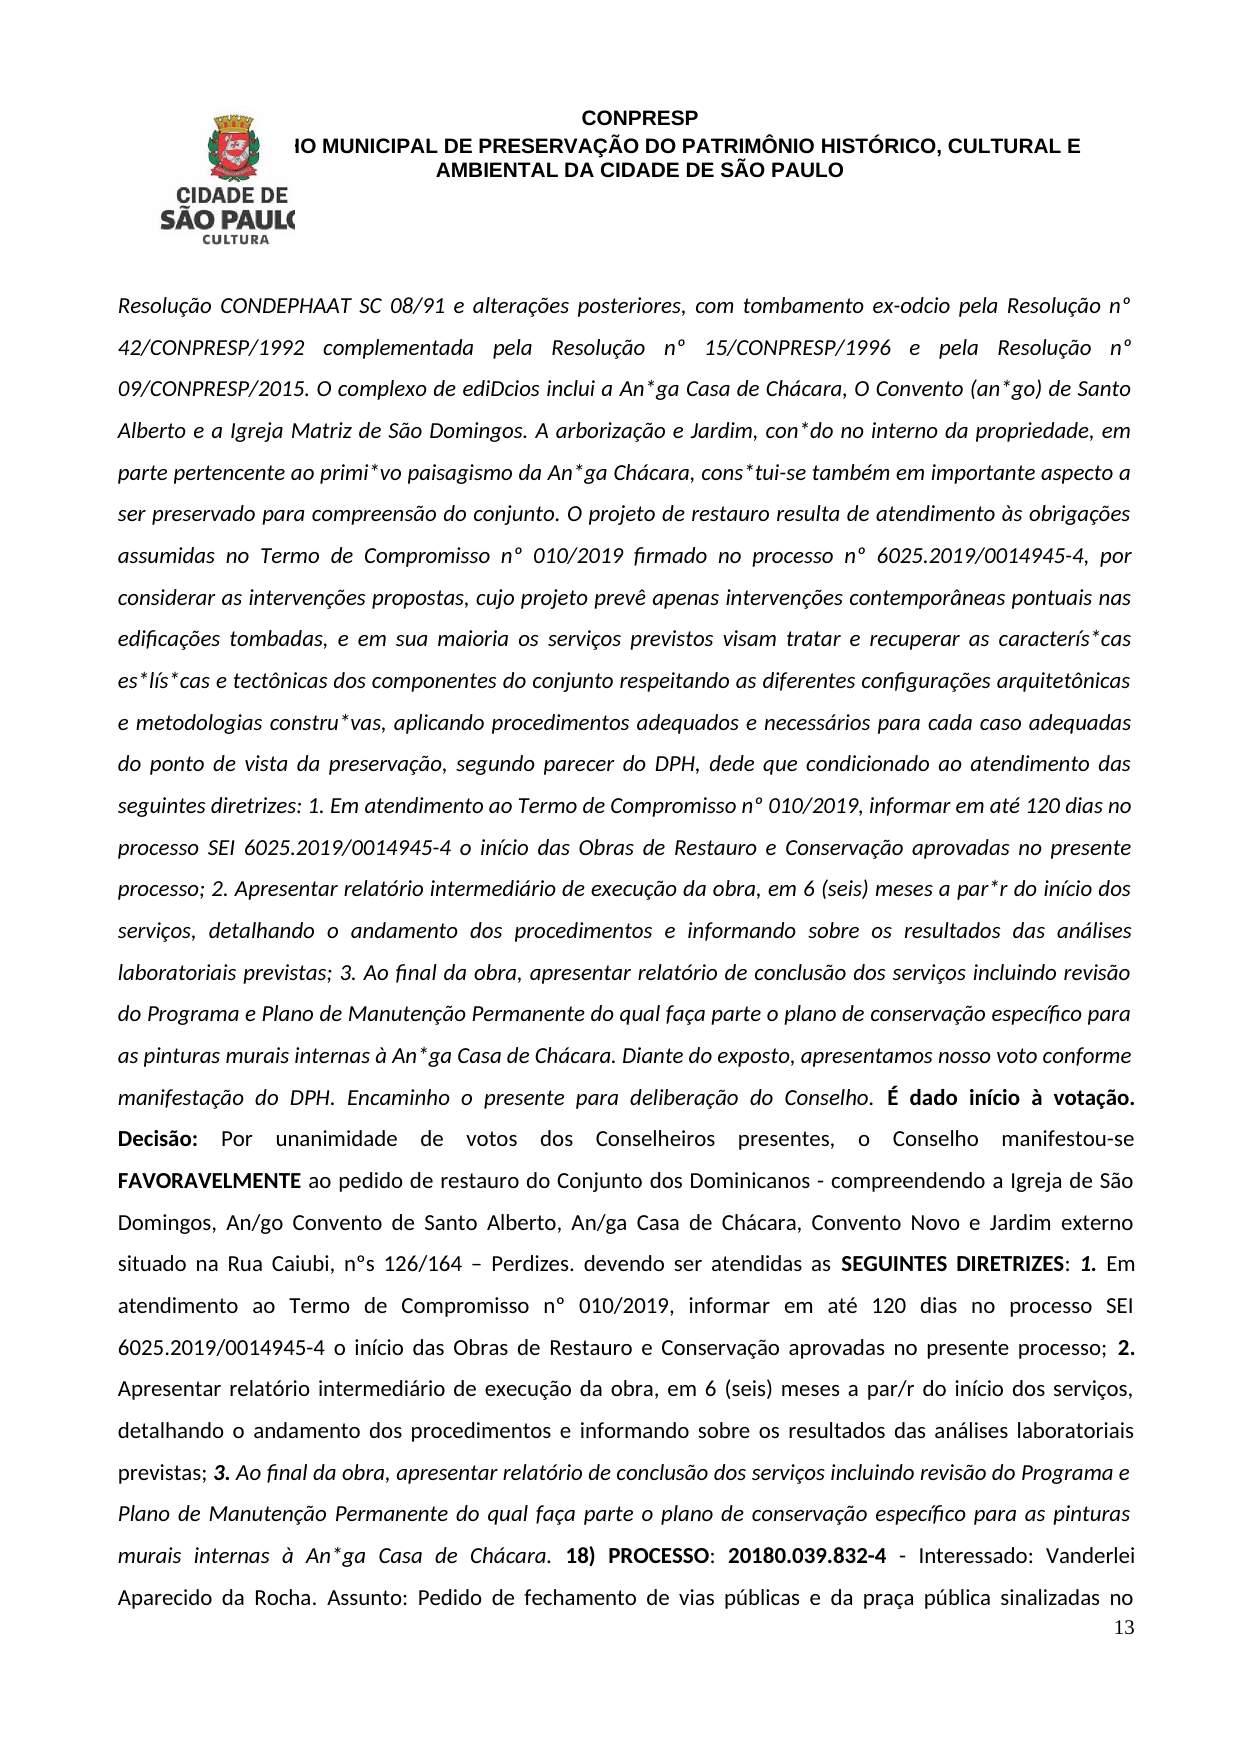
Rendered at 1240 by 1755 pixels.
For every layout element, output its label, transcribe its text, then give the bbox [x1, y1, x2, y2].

text Resolução CONDEPHAAT SC 08/91 e alterações posteriores, com tombamento ex-odcio pela Resolução nº 42/CONPRESP/1992 complementada pela Resolução nº 15/CONPRESP/1996 e pela Resolução nº 09/CONPRESP/2015. O complexo de ediDcios inclui a An*ga Casa de Chácara, O Convento (an*go) de Santo Alberto e a Igreja Matriz de São Domingos. A arborização e Jardim, con*do no interno da propriedade, em parte pertencente ao primi*vo paisagismo da An*ga Chácara, cons*tui-se também em importante aspecto a ser preservado para compreensão do conjunto. O projeto de restauro resulta de atendimento às obrigações assumidas no Termo de Compromisso nº 010/2019 firmado no processo nº 6025.2019/0014945-4, por considerar as intervenções propostas, cujo projeto prevê apenas intervenções contemporâneas pontuais nas edificações tombadas, e em sua maioria os serviços previstos visam tratar e recuperar as caracterís*cas es*lís*cas e tectônicas dos componentes do conjunto respeitando as diferentes configurações arquitetônicas e metodologias constru*vas, aplicando procedimentos adequados e necessários para cada caso adequadas do ponto de vista da preservação, segundo parecer do DPH, dede que condicionado ao atendimento das seguintes diretrizes: 1. Em atendimento ao Termo de Compromisso nº 010/2019, informar em até 120 dias no processo SEI 6025.2019/0014945-4 o início das Obras de Restauro e Conservação aprovadas no presente processo; 2. Apresentar relatório intermediário de execução da obra, em 6 (seis) meses a par*r do início dos serviços, detalhando o andamento dos procedimentos e informando sobre os resultados das análises laboratoriais previstas; 3. Ao final da obra, apresentar relatório de conclusão dos serviços incluindo revisão do Programa e Plano de Manutenção Permanente do qual faça parte o plano de conservação específico para as pinturas murais internas à An*ga Casa de Chácara. Diante do exposto, apresentamos nosso voto conforme manifestação do DPH. Encaminho o presente para deliberação do Conselho. É dado início à votação. Decisão: Por unanimidade de votos dos Conselheiros presentes, o Conselho manifestou-se FAVORAVELMENTE ao pedido de restauro do Conjunto dos Dominicanos - compreendendo a Igreja de São Domingos, An/go Convento de Santo Alberto, An/ga Casa de Chácara, Convento Novo e Jardim externo situado na Rua Caiubi, nºs 126/164 – Perdizes. devendo ser atendidas as SEGUINTES DIRETRIZES: 1. Em atendimento ao Termo de Compromisso nº 010/2019, informar em até 120 dias no processo SEI 6025.2019/0014945-4 o início das Obras de Restauro e Conservação aprovadas no presente processo; 2. Apresentar relatório intermediário de execução da obra, em 6 (seis) meses a par/r do início dos serviços, detalhando o andamento dos procedimentos e informando sobre os resultados das análises laboratoriais previstas; 3. Ao final da obra, apresentar relatório de conclusão dos serviços incluindo revisão do Programa e Plano de Manutenção Permanente do qual faça parte o plano de conservação específico para as pinturas murais internas à An*ga Casa de Chácara. 18) PROCESSO: 20180.039.832-4 - Interessado: Vanderlei Aparecido da Rocha. Assunto: Pedido de fechamento de vias públicas e da praça pública sinalizadas no [118, 291, 1135, 1611]
